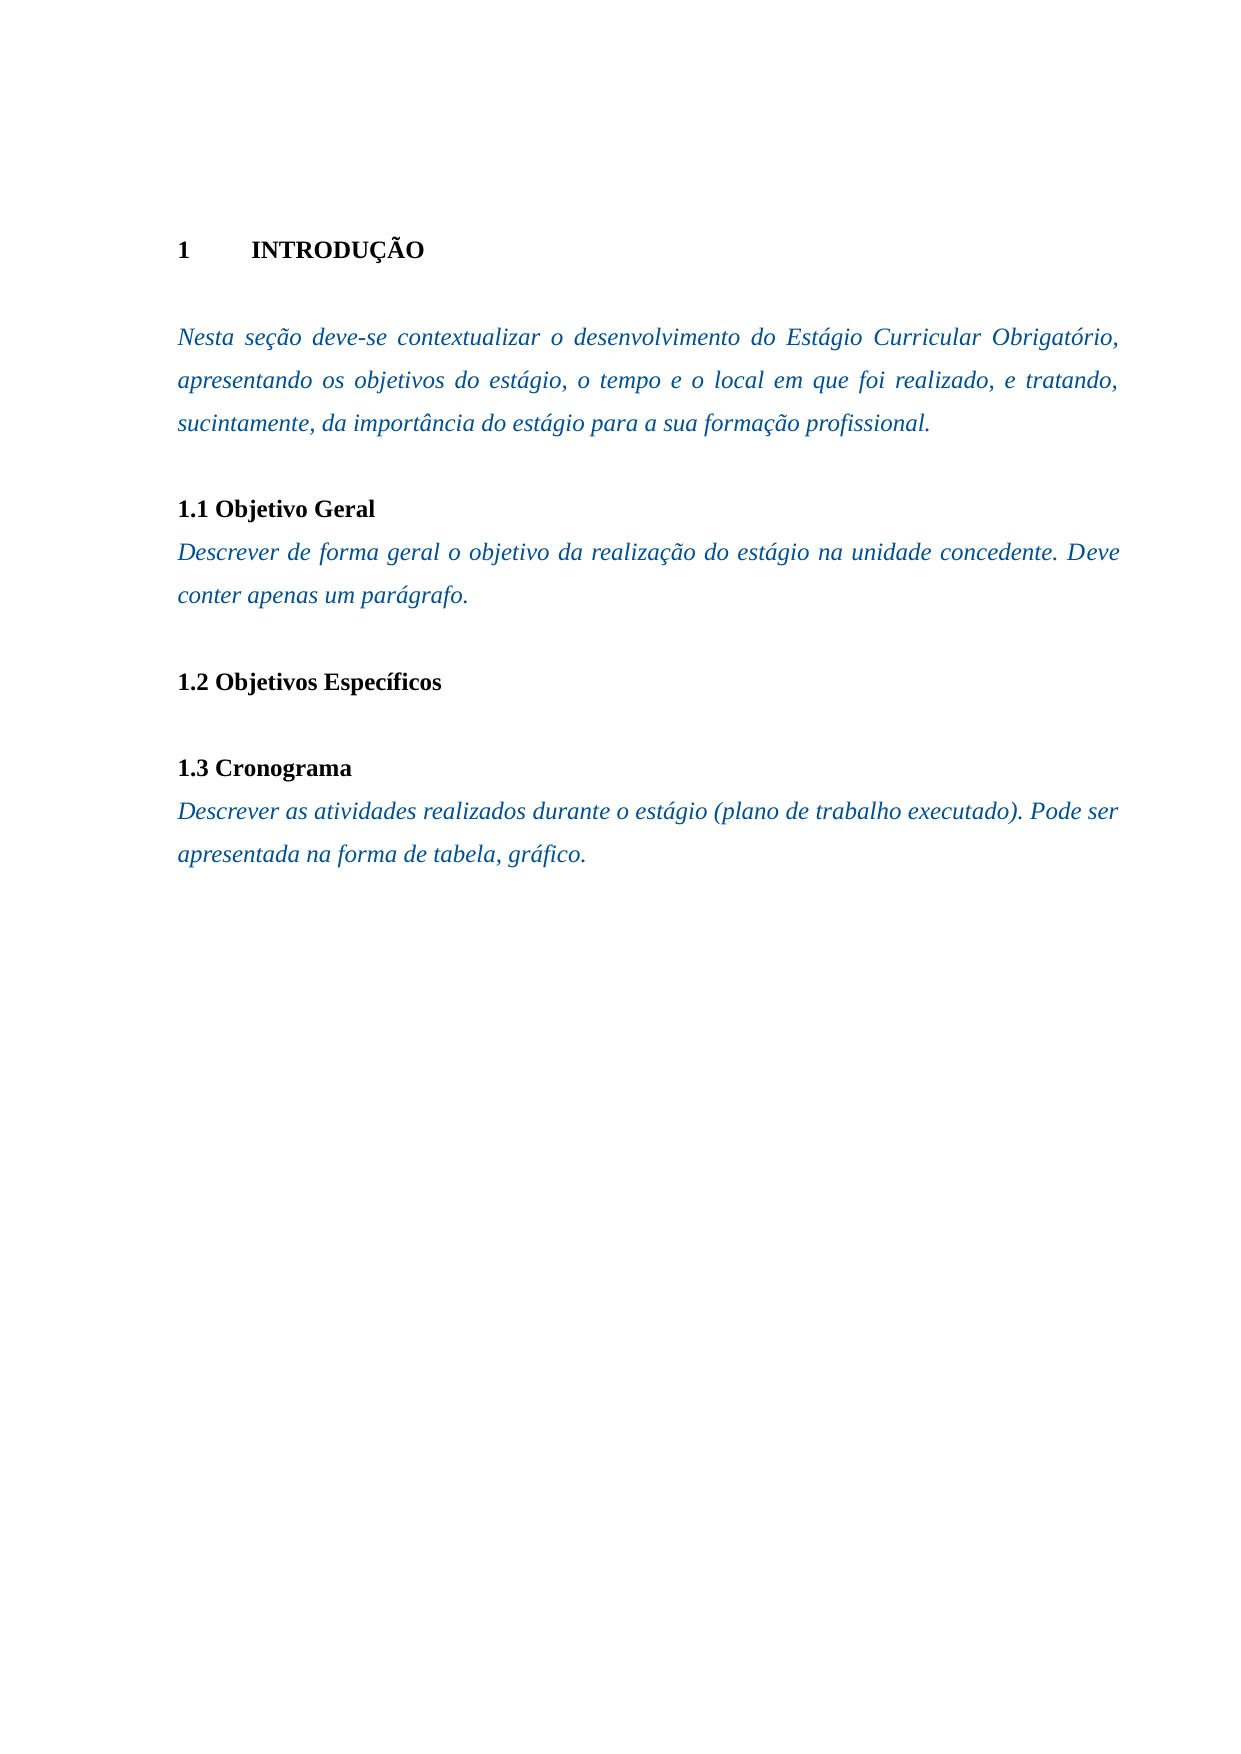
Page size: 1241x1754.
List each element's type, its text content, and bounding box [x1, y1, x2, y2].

text Descrever de forma geral o objetivo da realização do estágio na unidade concedente. Deve conter apenas um parágrafo. [177, 537, 1122, 609]
text Nesta seção deve-se contextualizar o desenvolvimento do Estágio Curricular Obrigatório, apresentando os objetivos do estágio, o tempo e o local em que foi realizado, e tratando, sucintamente, da importância do estágio para a sua formação profissional. [177, 322, 1122, 437]
text 1 INTRODUÇÃO [177, 235, 1122, 264]
text 1.3 Cronograma [177, 753, 1122, 782]
text 1.2 Objetivos Específicos [177, 667, 1122, 695]
text 1.1 Objetivo Geral [177, 494, 1122, 523]
text Descrever as atividades realizados durante o estágio (plano de trabalho executado). Pode ser apresentada na forma de tabela, gráfico. [177, 796, 1122, 868]
